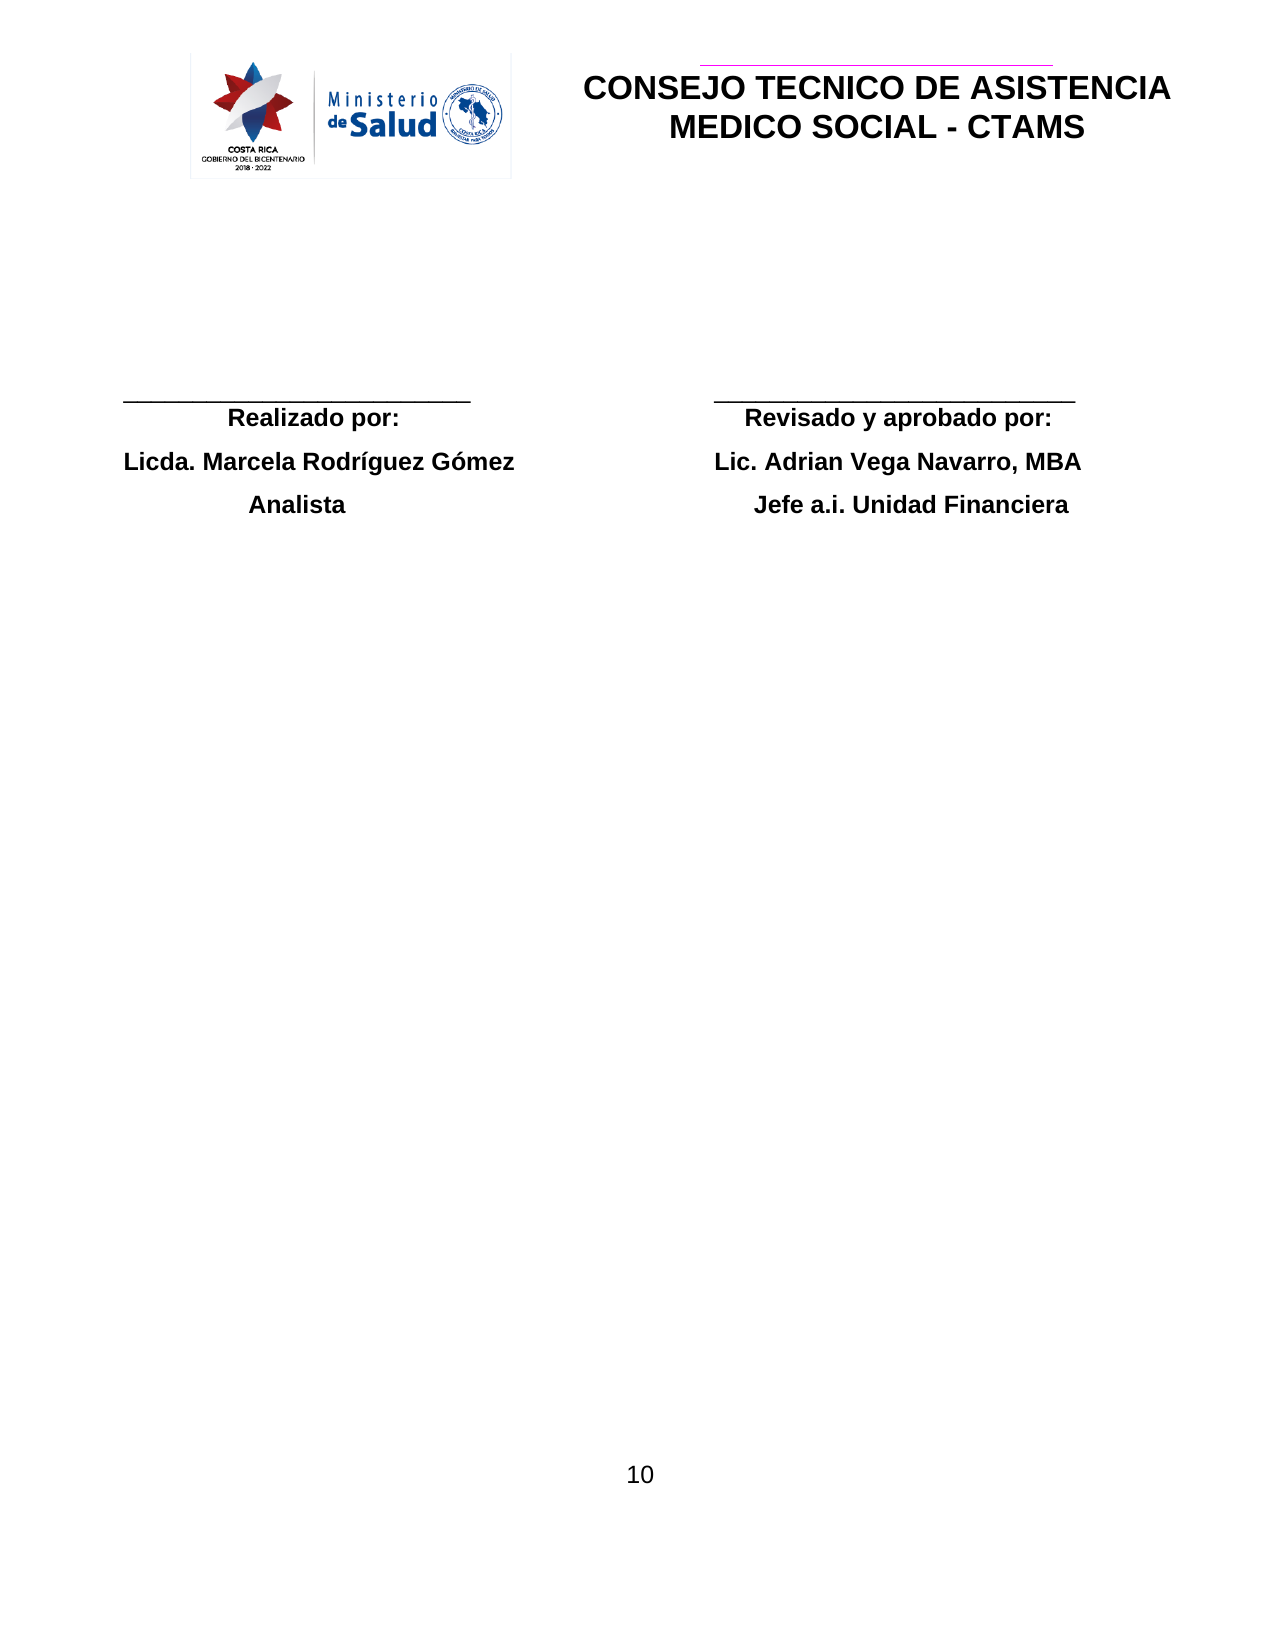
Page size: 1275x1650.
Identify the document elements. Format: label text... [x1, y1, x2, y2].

text Realizado por: Revisado y aprobado por: [123, 403, 1157, 432]
text _________________________ __________________________ [123, 374, 1157, 403]
text Licda. Marcela Rodríguez Gómez Lic. Adrian Vega Navarro, MBA [123, 446, 1157, 475]
text Analista Jefe a.i. Unidad Financiera [123, 489, 1157, 518]
